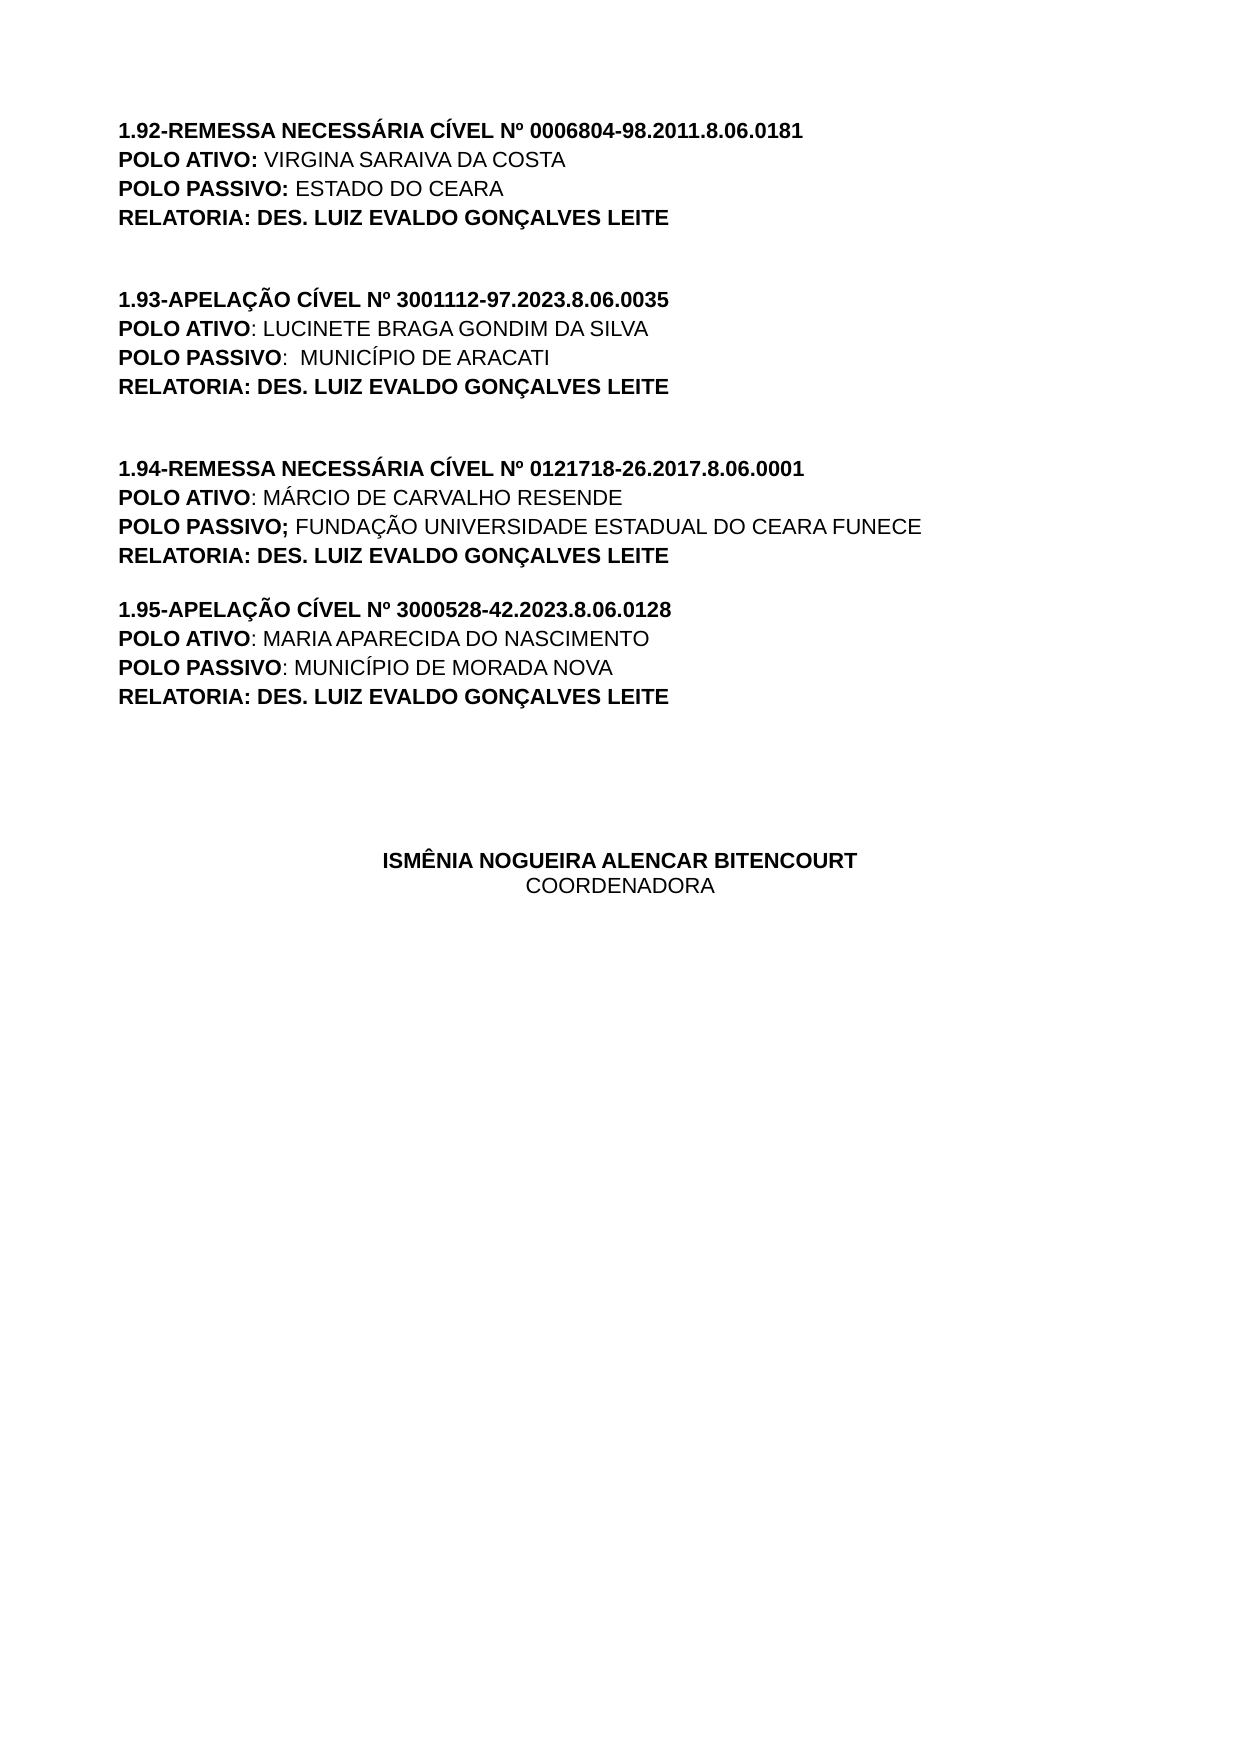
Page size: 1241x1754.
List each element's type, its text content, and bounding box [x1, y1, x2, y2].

text 1.92-REMESSA NECESSÁRIA CÍVEL Nº 0006804-98.2011.8.06.0181 POLO ATIVO: VIRGINA SARAIVA DA COSTA [118, 118, 1122, 172]
text POLO PASSIVO: ESTADO DO CEARA [118, 176, 1122, 201]
text 1.93-APELAÇÃO CÍVEL Nº 3001112-97.2023.8.06.0035 POLO ATIVO: LUCINETE BRAGA GONDIM DA SILVA [118, 287, 1122, 341]
text 1.94-REMESSA NECESSÁRIA CÍVEL Nº 0121718-26.2017.8.06.0001 POLO ATIVO: MÁRCIO DE CARVALHO RESENDE [118, 456, 1122, 510]
text COORDENADORA [118, 873, 1122, 898]
text POLO PASSIVO; FUNDAÇÃO UNIVERSIDADE ESTADUAL DO CEARA FUNECE [118, 514, 1122, 539]
text RELATORIA: DES. LUIZ EVALDO GONÇALVES LEITE [118, 683, 1122, 709]
text ISMÊNIA NOGUEIRA ALENCAR BITENCOURT [118, 848, 1122, 873]
text RELATORIA: DES. LUIZ EVALDO GONÇALVES LEITE [118, 374, 1122, 399]
text RELATORIA: DES. LUIZ EVALDO GONÇALVES LEITE [118, 543, 1122, 568]
text POLO PASSIVO: MUNICÍPIO DE MORADA NOVA [118, 654, 1122, 680]
text POLO PASSIVO: MUNICÍPIO DE ARACATI [118, 345, 1122, 370]
text 1.95-APELAÇÃO CÍVEL Nº 3000528-42.2023.8.06.0128 POLO ATIVO: MARIA APARECIDA DO NASCIMENTO [118, 597, 1122, 651]
text RELATORIA: DES. LUIZ EVALDO GONÇALVES LEITE [118, 205, 1122, 230]
